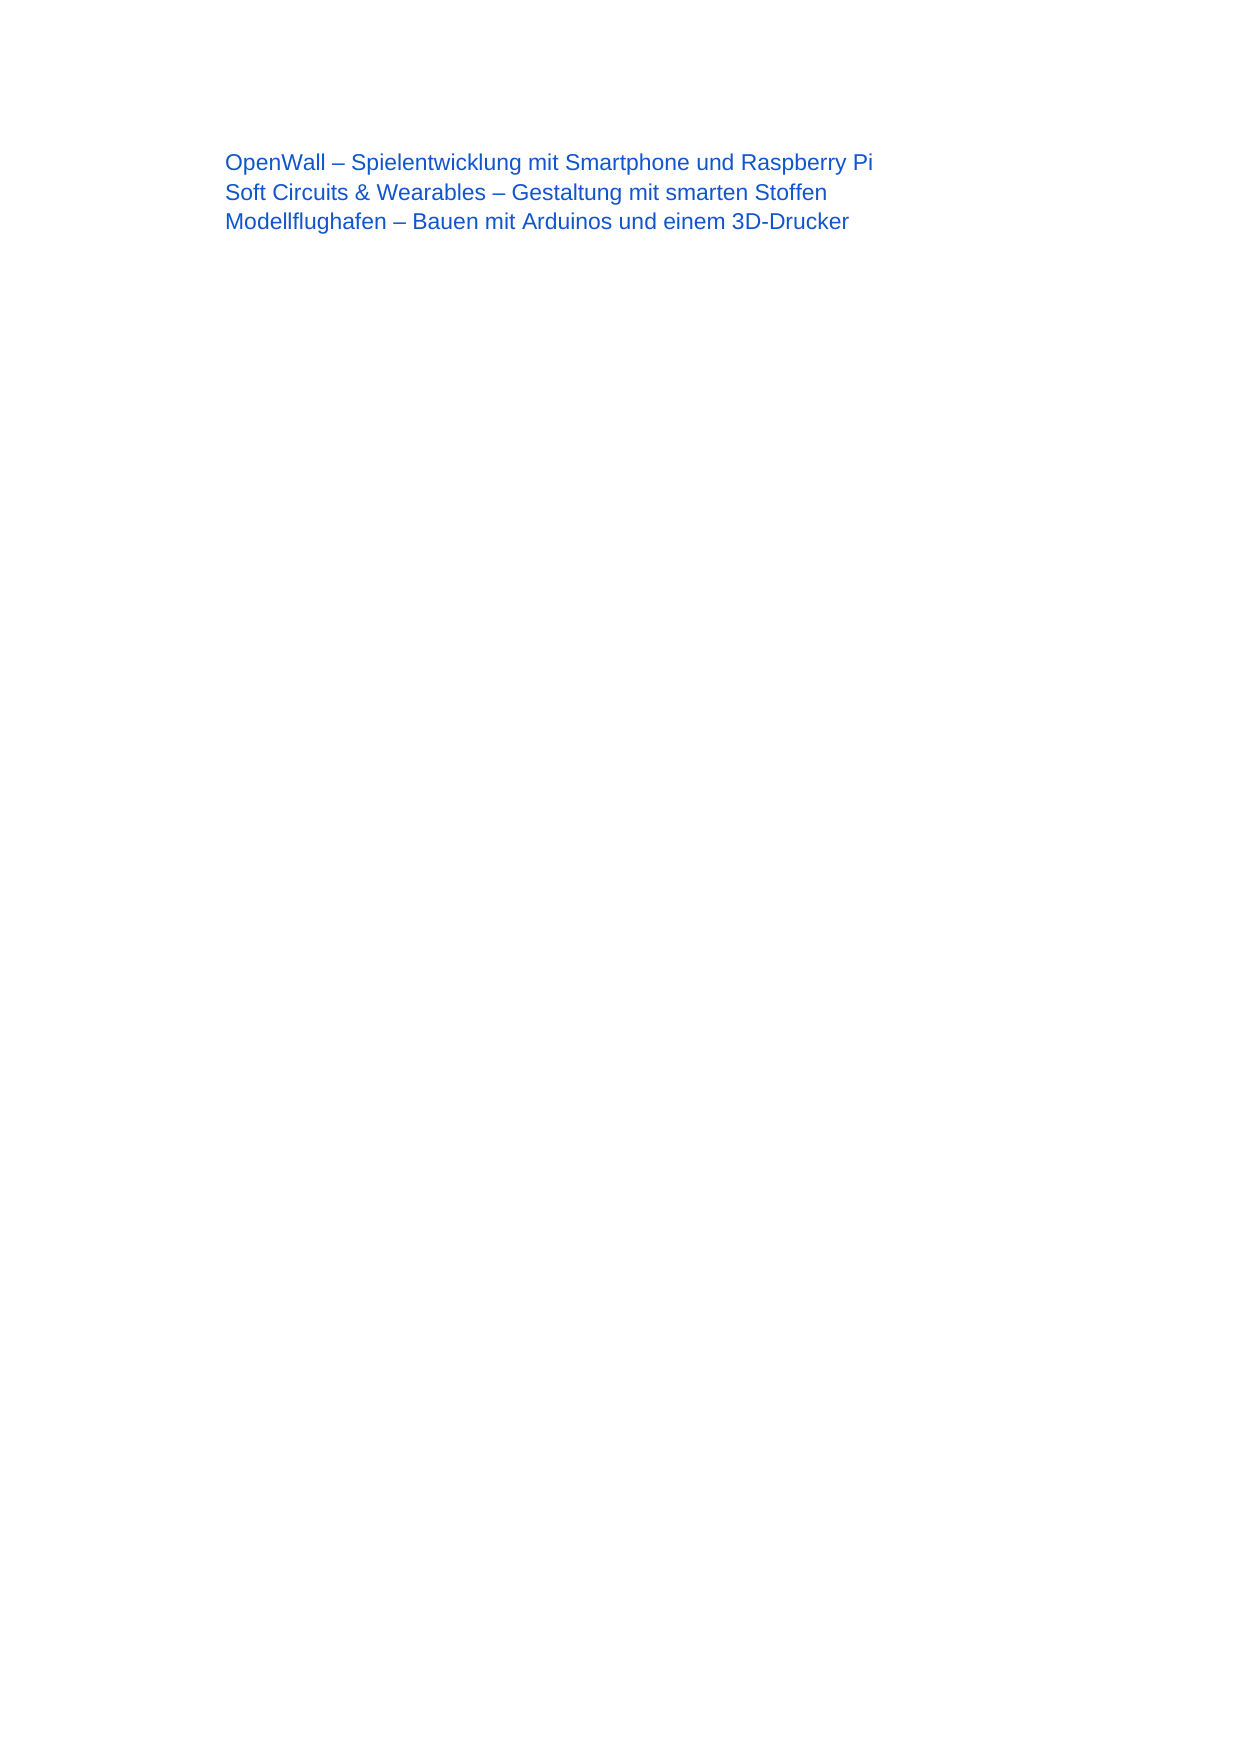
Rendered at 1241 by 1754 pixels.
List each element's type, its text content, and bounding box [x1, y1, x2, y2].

text Modellflughafen – Bauen mit Arduinos und einem 3D-Drucker [225, 209, 1091, 234]
text Soft Circuits & Wearables – Gestaltung mit smarten Stoffen [225, 179, 1091, 205]
text OpenWall – Spielentwicklung mit Smartphone und Raspberry Pi [225, 150, 1091, 176]
